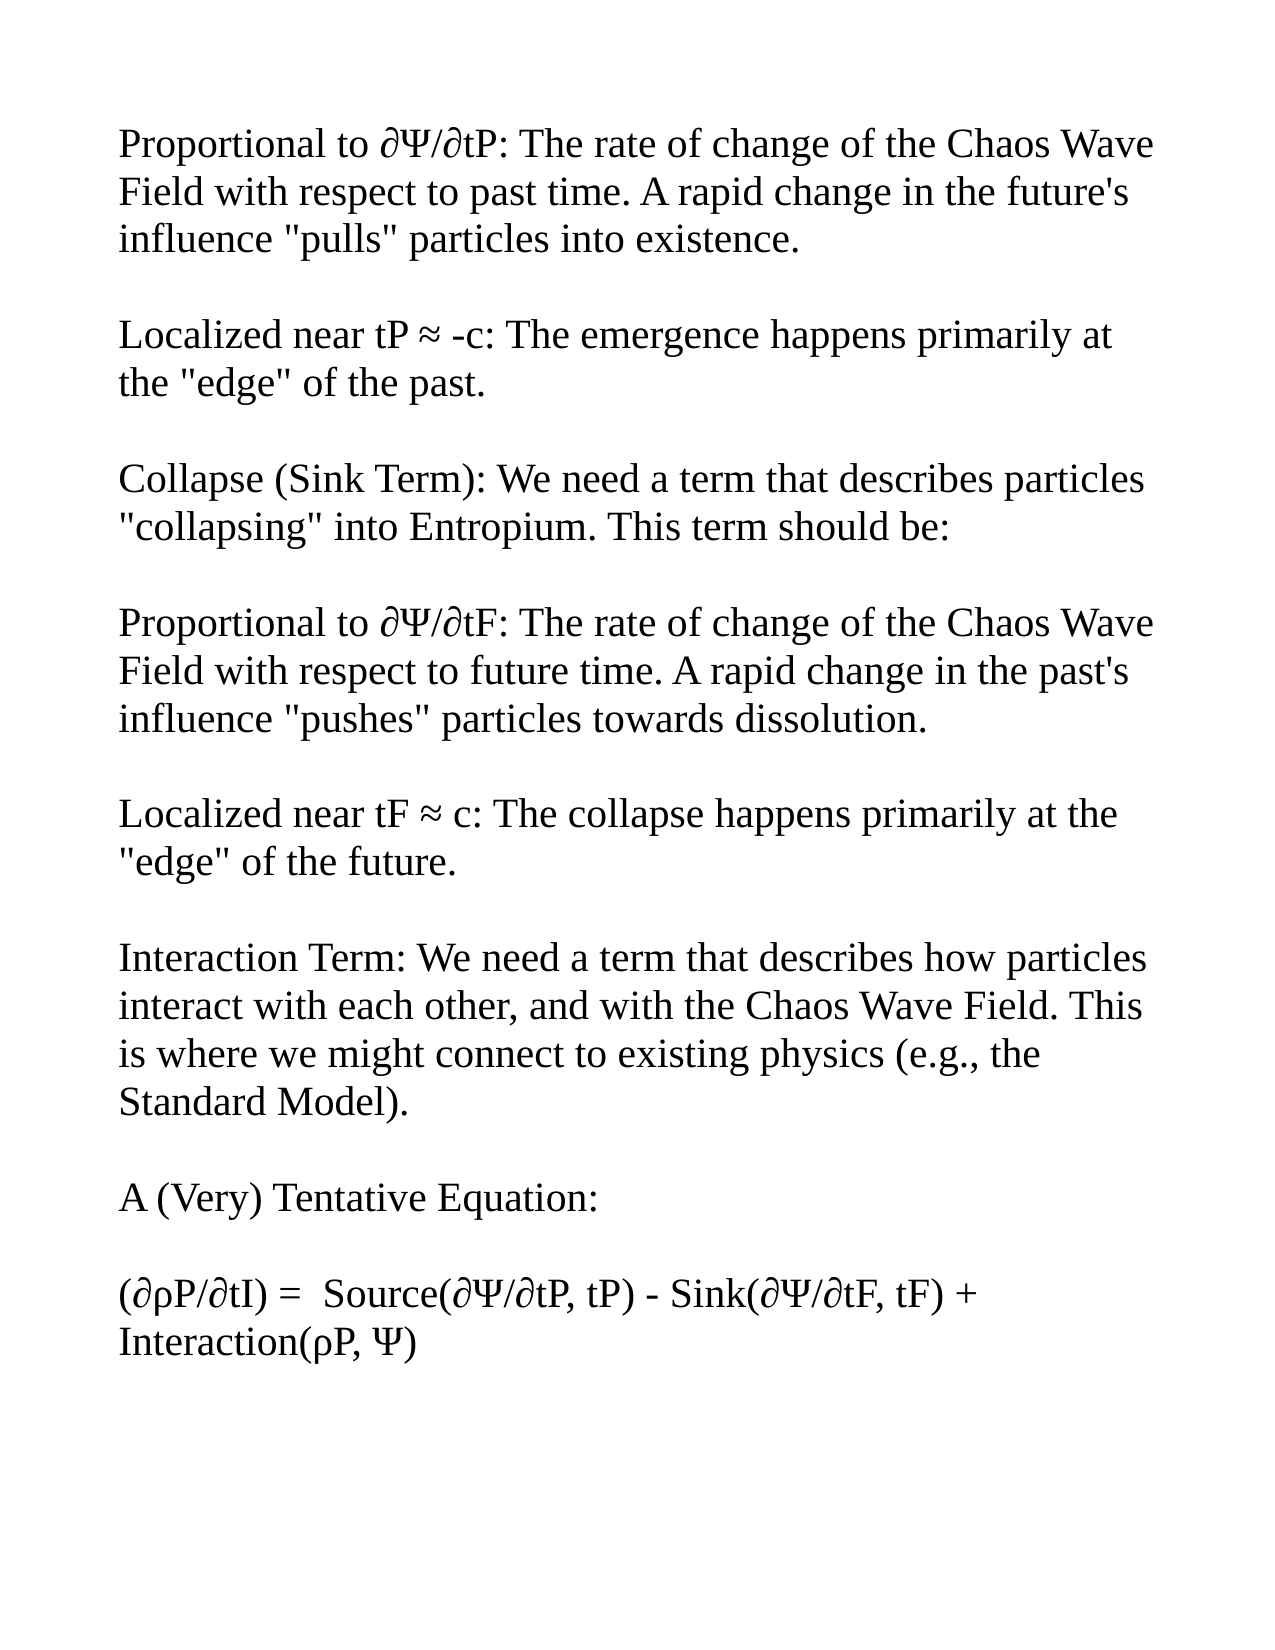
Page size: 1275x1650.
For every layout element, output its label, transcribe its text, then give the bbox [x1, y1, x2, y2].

text Localized near tF ≈ c: The collapse happens primarily at the "edge" of the future. [118, 789, 1157, 885]
text Proportional to ∂Ψ/∂tP: The rate of change of the Chaos Wave Field with respect to past time. A rapid change in the future's influence "pulls" particles into existence. [118, 118, 1157, 262]
text (∂ρP/∂tI) = Source(∂Ψ/∂tP, tP) - Sink(∂Ψ/∂tF, tF) + Interaction(ρP, Ψ) [118, 1268, 1157, 1364]
text Interaction Term: We need a term that describes how particles interact with each other, and with the Chaos Wave Field. This is where we might connect to existing physics (e.g., the Standard Model). [118, 933, 1157, 1124]
text A (Very) Tentative Equation: [118, 1172, 1157, 1220]
text Collapse (Sink Term): We need a term that describes particles "collapsing" into Entropium. This term should be: [118, 453, 1157, 549]
text Proportional to ∂Ψ/∂tF: The rate of change of the Chaos Wave Field with respect to future time. A rapid change in the past's influence "pushes" particles towards dissolution. [118, 597, 1157, 741]
text Localized near tP ≈ -c: The emergence happens primarily at the "edge" of the past. [118, 310, 1157, 406]
